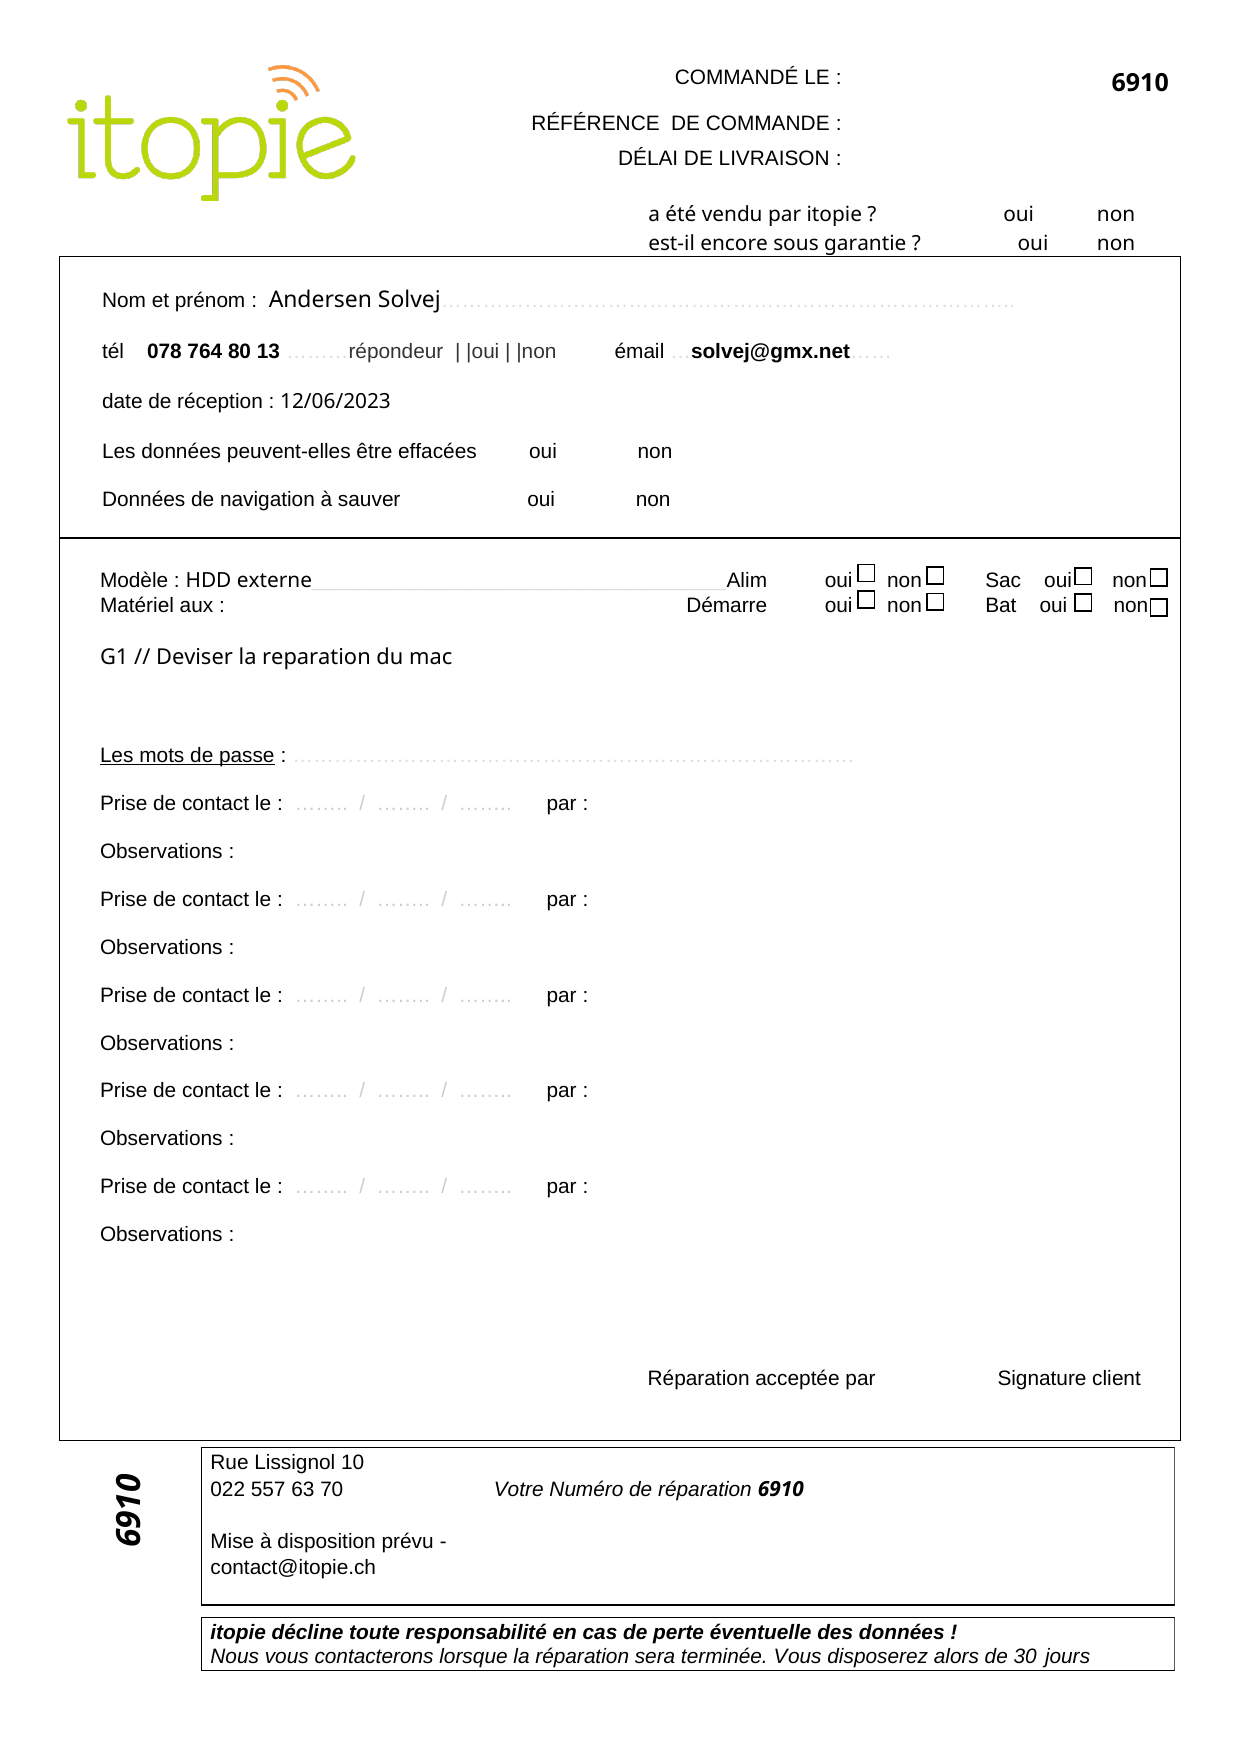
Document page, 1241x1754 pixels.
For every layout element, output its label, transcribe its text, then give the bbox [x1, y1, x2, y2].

text Observations : [60, 1219, 1180, 1246]
text Observations : [60, 1123, 1180, 1150]
text Données de navigation à sauver oui non [60, 484, 1180, 511]
text Observations : [60, 836, 1180, 863]
text Modèle : HDD externe Alim oui non Sac oui non [948, 562, 1180, 590]
text date de réception : 12/06/2023 [60, 383, 1180, 415]
text Matériel aux : Démarre oui non Bat oui non [60, 590, 1180, 617]
table_header 6910 [847, 59, 1180, 104]
text a été vendu par itopie ? oui non [59, 199, 1181, 228]
table_cell itopie décline toute responsabilité en cas de perte éventuelle des données ! Nous vous contacterons lorsque la réparation sera terminée. Vous disposerez alors de 30 jours [195, 1611, 1180, 1677]
text Prise de contact le : …….. / …….. / …….. par : [60, 1075, 1180, 1102]
text G1 // Deviser la reparation du mac [60, 638, 1180, 671]
table_cell [847, 105, 1180, 140]
table_header Rue Lissignol 10 022 557 63 70 Votre Numéro de réparation 6910 Mise à disposition prévu - contact@itopie.ch [195, 1441, 1180, 1611]
table_cell DÉLAI DE LIVRAISON : [490, 140, 847, 175]
text Modèle : HDD externe Alim oui non Sac oui non [60, 562, 856, 590]
text Observations : [60, 1027, 1180, 1054]
text est-il encore sous garantie ? oui non [59, 228, 1181, 256]
text Prise de contact le : …….. / …….. / …….. par : [60, 1171, 1180, 1198]
table_header 6910 [59, 1441, 195, 1677]
text Observations : [60, 931, 1180, 958]
text Réparation acceptée par Signature client [60, 1363, 1180, 1390]
text tél 078 764 80 13 ………répondeur | |oui | |non émail …solvej@gmx.net…… [60, 335, 1180, 362]
text Prise de contact le : …….. / …….. / …….. par : [60, 979, 1180, 1006]
text Les données peuvent-elles être effacées oui non [60, 436, 1180, 463]
text Prise de contact le : …….. / …….. / …….. par : [60, 883, 1180, 911]
table_header COMMANDÉ LE : [490, 59, 847, 104]
text Modèle : HDD externe Alim oui non Sac oui non [879, 562, 925, 590]
picture [67, 65, 356, 201]
table_cell [847, 140, 1180, 175]
text Prise de contact le : …….. / …….. / …….. par : [60, 788, 1180, 815]
table_cell RÉFÉRENCE DE COMMANDE : [490, 105, 847, 140]
text Les mots de passe : ……………………………………………………………………… [60, 740, 1180, 767]
text Nom et prénom : Andersen Solvej……………………………………………………………………….. [60, 280, 1180, 314]
